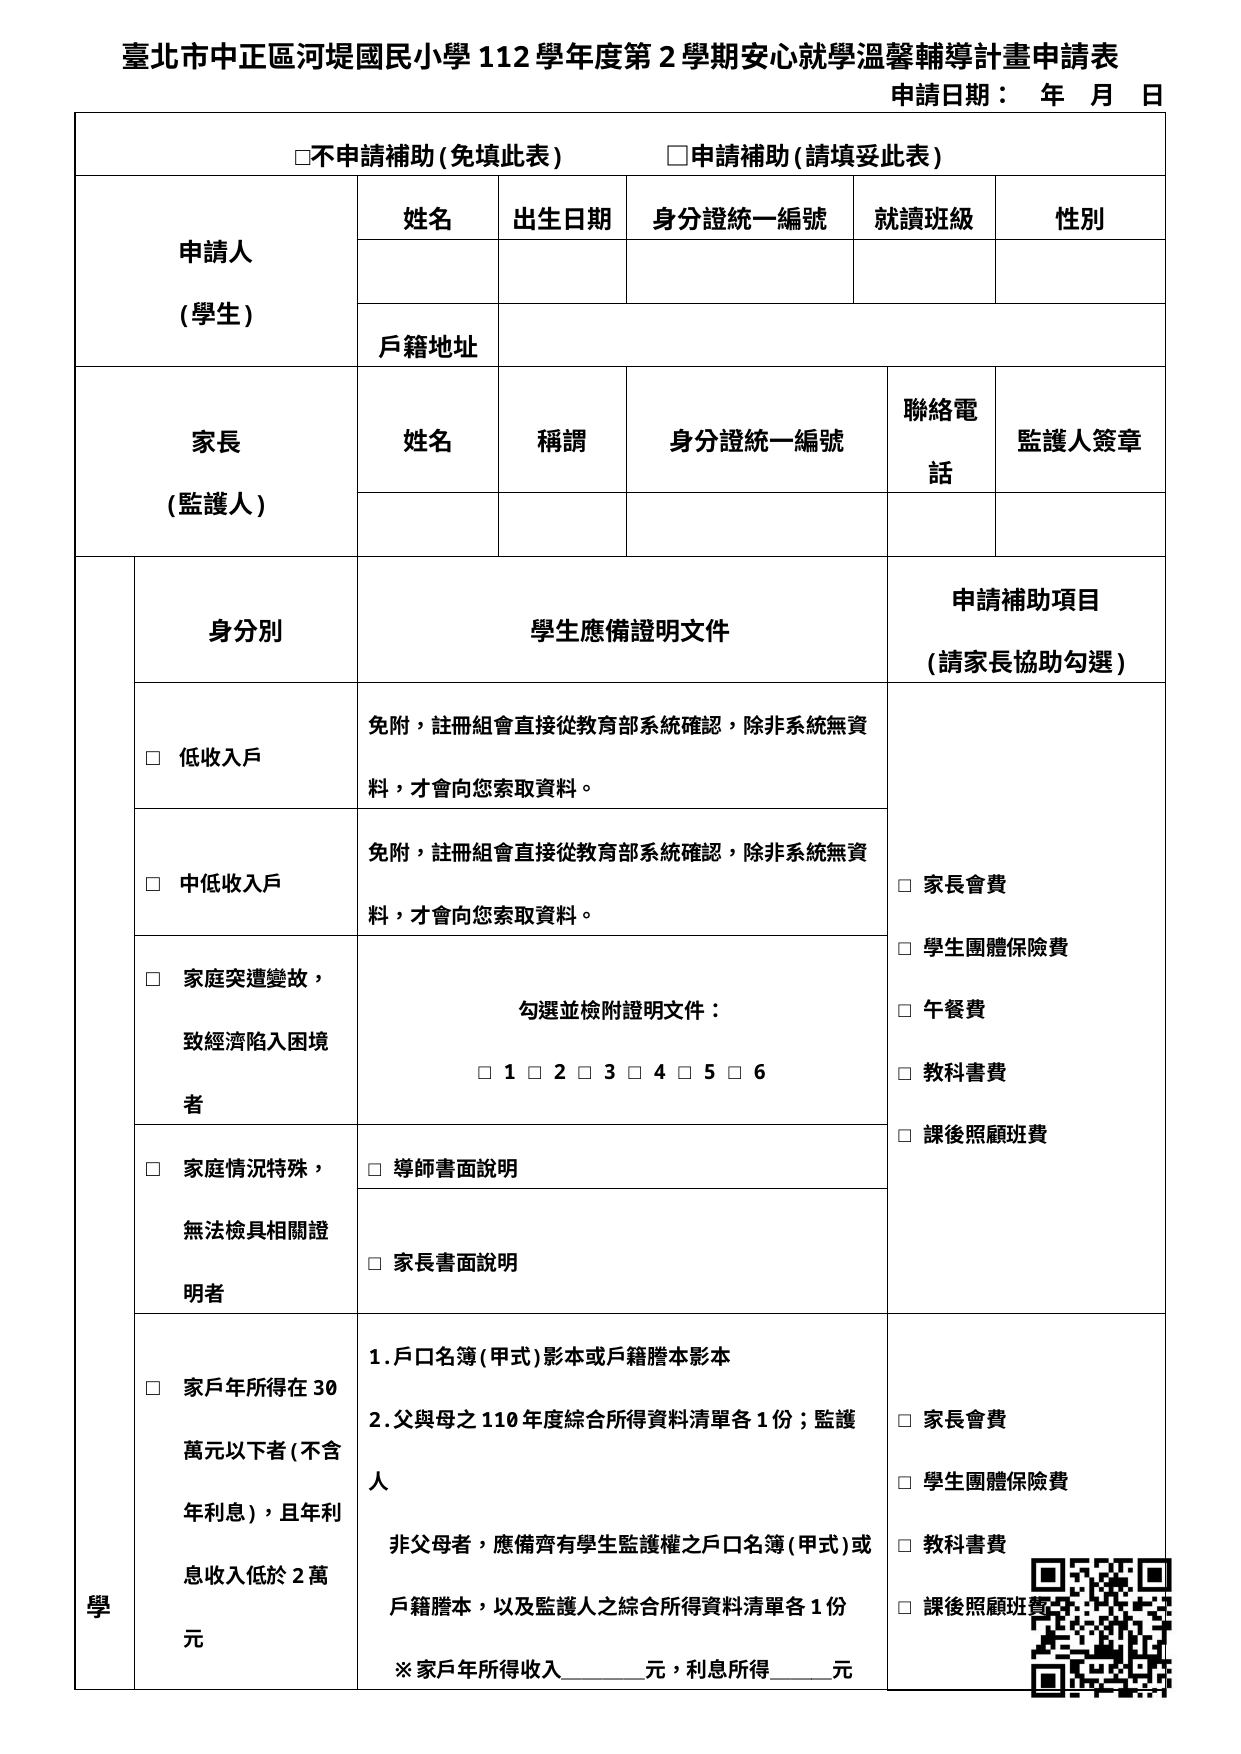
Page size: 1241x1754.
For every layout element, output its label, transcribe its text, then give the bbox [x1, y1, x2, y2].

table_cell 就讀班級 [854, 176, 995, 239]
table_cell [888, 493, 995, 556]
table_cell [627, 493, 887, 556]
table_cell [358, 240, 498, 302]
table_cell [499, 240, 626, 302]
table_cell □ 導師書面說明 [358, 1125, 887, 1188]
table_cell 姓名 [358, 367, 498, 492]
table_cell □ 家長會費 □ 學生團體保險費 □ 午餐費 □ 教科書費 □ 課後照顧班費 [888, 683, 1165, 1313]
table_cell [996, 493, 1165, 556]
table_cell [499, 493, 626, 556]
text 臺北市中正區河堤國民小學112學年度第2學期安心就學溫馨輔導計畫申請表 [75, 33, 1165, 76]
table_cell [854, 240, 995, 302]
table_cell 出生日期 [499, 176, 626, 239]
table_cell [358, 493, 498, 556]
table_cell 家長 (監護人) [76, 367, 357, 556]
table_cell 免附，註冊組會直接從教育部系統確認，除非系統無資料，才會向您索取資料。 [358, 683, 887, 808]
table_cell 申請補助項目 (請家長協助勾選) [888, 557, 1165, 682]
table_cell 家庭情況特殊，無法檢具相關證明者 [135, 1125, 357, 1313]
table_cell 聯絡電話 [888, 367, 995, 492]
table_cell 學生身分(請家長擇一勾選) [76, 557, 134, 1689]
table_cell 身分別 [135, 557, 357, 682]
table_cell 低收入戶 [135, 683, 357, 808]
table_cell 性別 [996, 176, 1165, 239]
table_cell [996, 240, 1165, 302]
table_cell [499, 304, 1165, 366]
table_cell 身分證統一編號 [627, 176, 853, 239]
table_cell 申請人 (學生) [76, 176, 357, 366]
table_cell 稱謂 [499, 367, 626, 492]
text 申請日期： 年 月 日 [75, 76, 1165, 112]
table_cell □ 家長書面說明 [358, 1189, 887, 1313]
table_cell 家戶年所得在30萬元以下者(不含年利息)，且年利息收入低於2萬元 [135, 1314, 357, 1689]
table_cell 1.戶口名簿(甲式)影本或戶籍謄本影本 2.父與母之110年度綜合所得資料清單各1份；監護人 非父母者，應備齊有學生監護權之戶口名簿(甲式)或 戶籍謄本，以及監護人之綜合所得資料清單各1份 ※家戶年所得收入＿＿＿＿元，利息所得＿＿＿元 [358, 1314, 887, 1689]
table_cell 勾選並檢附證明文件： □ 1 □ 2 □ 3 □ 4 □ 5 □ 6 [358, 936, 887, 1124]
table_cell 免附，註冊組會直接從教育部系統確認，除非系統無資料，才會向您索取資料。 [358, 809, 887, 935]
table_header □不申請補助(免填此表) □申請補助(請填妥此表) [76, 113, 1165, 175]
table_cell □ 家長會費 □ 學生團體保險費 □ 教科書費 □ 課後照顧班費 [888, 1314, 1165, 1689]
table_cell [627, 240, 853, 302]
table_cell 監護人簽章 [996, 367, 1165, 492]
table_cell 戶籍地址 [358, 304, 498, 366]
table_cell 姓名 [358, 176, 498, 239]
table_cell 身分證統一編號 [627, 367, 887, 492]
table_cell 中低收入戶 [135, 809, 357, 935]
table_cell 家庭突遭變故，致經濟陷入困境者 [135, 936, 357, 1124]
table_cell 學生應備證明文件 [358, 557, 887, 682]
